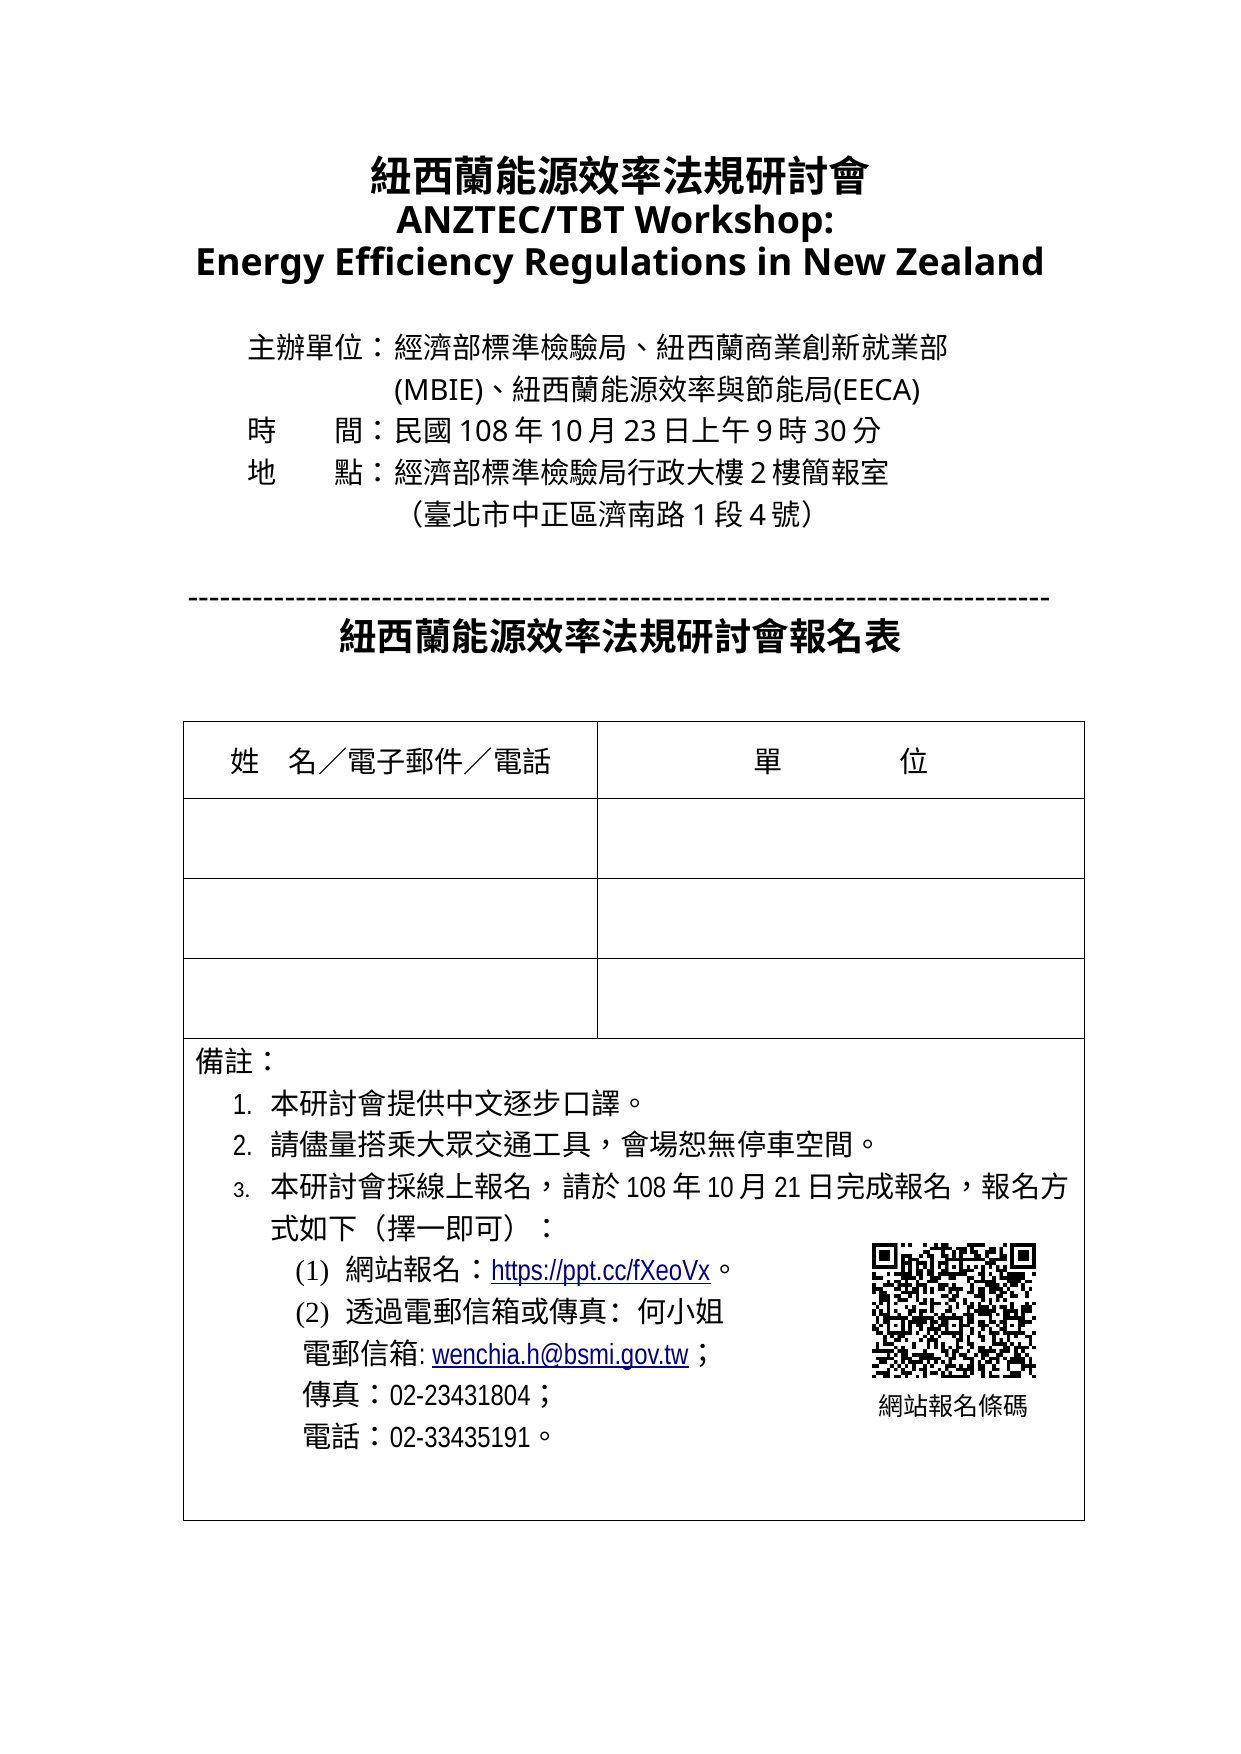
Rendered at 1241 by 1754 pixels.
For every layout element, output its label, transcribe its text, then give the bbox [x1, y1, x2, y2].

table_cell [598, 879, 1084, 958]
table_header 姓 名／電子郵件／電話 [184, 722, 597, 797]
text 時 間： 民國108年10月23日上午9時30分 [247, 408, 1053, 450]
table_cell [184, 879, 597, 958]
text 主辦單位： 經濟部標準檢驗局、紐西蘭商業創新就業部(MBIE)、紐西蘭能源效率與節能局(EECA) [247, 325, 1053, 408]
table_cell [184, 959, 597, 1038]
table_cell [598, 799, 1084, 878]
text ANZTEC/TBT Workshop: [187, 200, 1053, 242]
text Energy Efficiency Regulations in New Zealand [187, 242, 1053, 283]
text 紐西蘭能源效率法規研討會報名表 [187, 617, 1053, 658]
text 紐西蘭能源效率法規研討會 [187, 158, 1053, 200]
text （臺北市中正區濟南路1段4號） [247, 492, 1053, 533]
picture [857, 1229, 1050, 1422]
table_header 單 位 [598, 722, 1084, 797]
text 地 點： 經濟部標準檢驗局行政大樓2樓簡報室 [247, 450, 1053, 492]
table_cell 備註： 本研討會提供中文逐步口譯。 請儘量搭乘大眾交通工具，會場恕無停車空間。 本研討會採線上報名，請於108年10月21日完成報名，報名方式如下（擇一即可）： 網站報名：https://ppt.cc/fXeoVx。 透過電郵信箱或傳真：何小姐 電郵信箱: wenchia.h@bsmi.gov.tw； 傳真：02-23431804； 電話：02-33435191。 [184, 1039, 1084, 1520]
table_cell [598, 959, 1084, 1038]
table_cell [184, 799, 597, 878]
